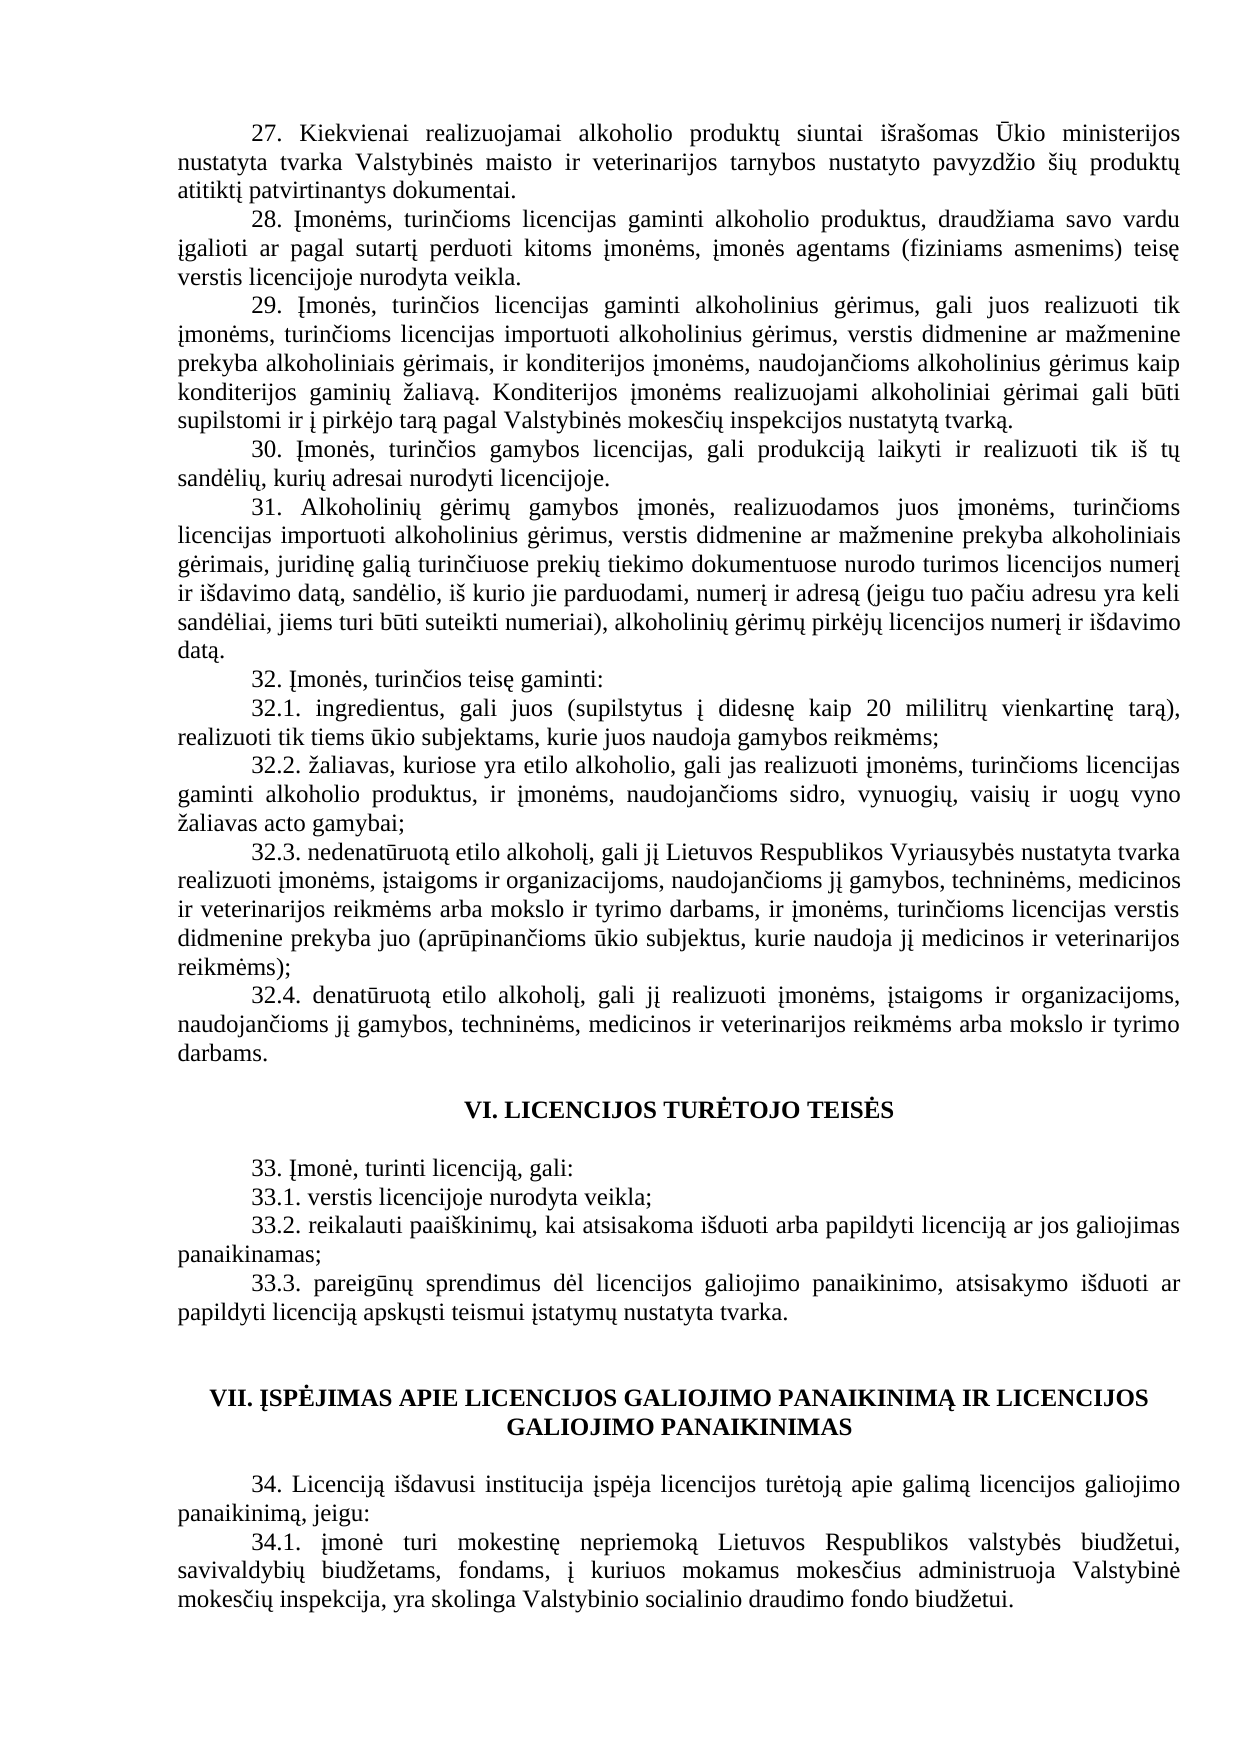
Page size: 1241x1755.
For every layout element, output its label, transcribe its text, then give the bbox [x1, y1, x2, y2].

text 30. Įmonės, turinčios gamybos licencijas, gali produkciją laikyti ir realizuoti tik iš tų sandėlių, kurių adresai nurodyti licencijoje. [177, 434, 1181, 492]
text 33.2. reikalauti paaiškinimų, kai atsisakoma išduoti arba papildyti licenciją ar jos galiojimas panaikinamas; [177, 1211, 1181, 1268]
text 34. Licenciją išdavusi institucija įspėja licencijos turėtoją apie galimą licencijos galiojimo panaikinimą, jeigu: [177, 1469, 1181, 1527]
text VII. ĮSPĖJIMAS APIE LICENCIJOS GALIOJIMO PANAIKINIMĄ IR LICENCIJOS GALIOJIMO PANAIKINIMAS [177, 1383, 1181, 1441]
text 29. Įmonės, turinčios licencijas gaminti alkoholinius gėrimus, gali juos realizuoti tik įmonėms, turinčioms licencijas importuoti alkoholinius gėrimus, verstis didmenine ar mažmenine prekyba alkoholiniais gėrimais, ir konditerijos įmonėms, naudojančioms alkoholinius gėrimus kaip konditerijos gaminių žaliavą. Konditerijos įmonėms realizuojami alkoholiniai gėrimai gali būti supilstomi ir į pirkėjo tarą pagal Valstybinės mokesčių inspekcijos nustatytą tvarką. [177, 291, 1181, 434]
text 34.1. įmonė turi mokestinę nepriemoką Lietuvos Respublikos valstybės biudžetui, savivaldybių biudžetams, fondams, į kuriuos mokamus mokesčius administruoja Valstybinė mokesčių inspekcija, yra skolinga Valstybinio socialinio draudimo fondo biudžetui. [177, 1527, 1181, 1613]
text 32.1. ingredientus, gali juos (supilstytus į didesnę kaip 20 mililitrų vienkartinę tarą), realizuoti tik tiems ūkio subjektams, kurie juos naudoja gamybos reikmėms; [177, 693, 1181, 751]
text 28. Įmonėms, turinčioms licencijas gaminti alkoholio produktus, draudžiama savo vardu įgalioti ar pagal sutartį perduoti kitoms įmonėms, įmonės agentams (fiziniams asmenims) teisę verstis licencijoje nurodyta veikla. [177, 204, 1181, 291]
text 32.4. denatūruotą etilo alkoholį, gali jį realizuoti įmonėms, įstaigoms ir organizacijoms, naudojančioms jį gamybos, techninėms, medicinos ir veterinarijos reikmėms arba mokslo ir tyrimo darbams. [177, 981, 1181, 1067]
text 33.3. pareigūnų sprendimus dėl licencijos galiojimo panaikinimo, atsisakymo išduoti ar papildyti licenciją apskųsti teismui įstatymų nustatyta tvarka. [177, 1268, 1181, 1326]
text VI. LICENCIJOS TURĖTOJO TEISĖS [177, 1096, 1181, 1124]
text 31. Alkoholinių gėrimų gamybos įmonės, realizuodamos juos įmonėms, turinčioms licencijas importuoti alkoholinius gėrimus, verstis didmenine ar mažmenine prekyba alkoholiniais gėrimais, juridinę galią turinčiuose prekių tiekimo dokumentuose nurodo turimos licencijos numerį ir išdavimo datą, sandėlio, iš kurio jie parduodami, numerį ir adresą (jeigu tuo pačiu adresu yra keli sandėliai, jiems turi būti suteikti numeriai), alkoholinių gėrimų pirkėjų licencijos numerį ir išdavimo datą. [177, 492, 1181, 664]
text 27. Kiekvienai realizuojamai alkoholio produktų siuntai išrašomas Ūkio ministerijos nustatyta tvarka Valstybinės maisto ir veterinarijos tarnybos nustatyto pavyzdžio šių produktų atitiktį patvirtinantys dokumentai. [177, 118, 1181, 204]
text 32.3. nedenatūruotą etilo alkoholį, gali jį Lietuvos Respublikos Vyriausybės nustatyta tvarka realizuoti įmonėms, įstaigoms ir organizacijoms, naudojančioms jį gamybos, techninėms, medicinos ir veterinarijos reikmėms arba mokslo ir tyrimo darbams, ir įmonėms, turinčioms licencijas verstis didmenine prekyba juo (aprūpinančioms ūkio subjektus, kurie naudoja jį medicinos ir veterinarijos reikmėms); [177, 837, 1181, 981]
text 33. Įmonė, turinti licenciją, gali: [177, 1153, 1181, 1182]
text 32.2. žaliavas, kuriose yra etilo alkoholio, gali jas realizuoti įmonėms, turinčioms licencijas gaminti alkoholio produktus, ir įmonėms, naudojančioms sidro, vynuogių, vaisių ir uogų vyno žaliavas acto gamybai; [177, 751, 1181, 837]
text 32. Įmonės, turinčios teisę gaminti: [177, 664, 1181, 693]
text 33.1. verstis licencijoje nurodyta veikla; [177, 1182, 1181, 1211]
